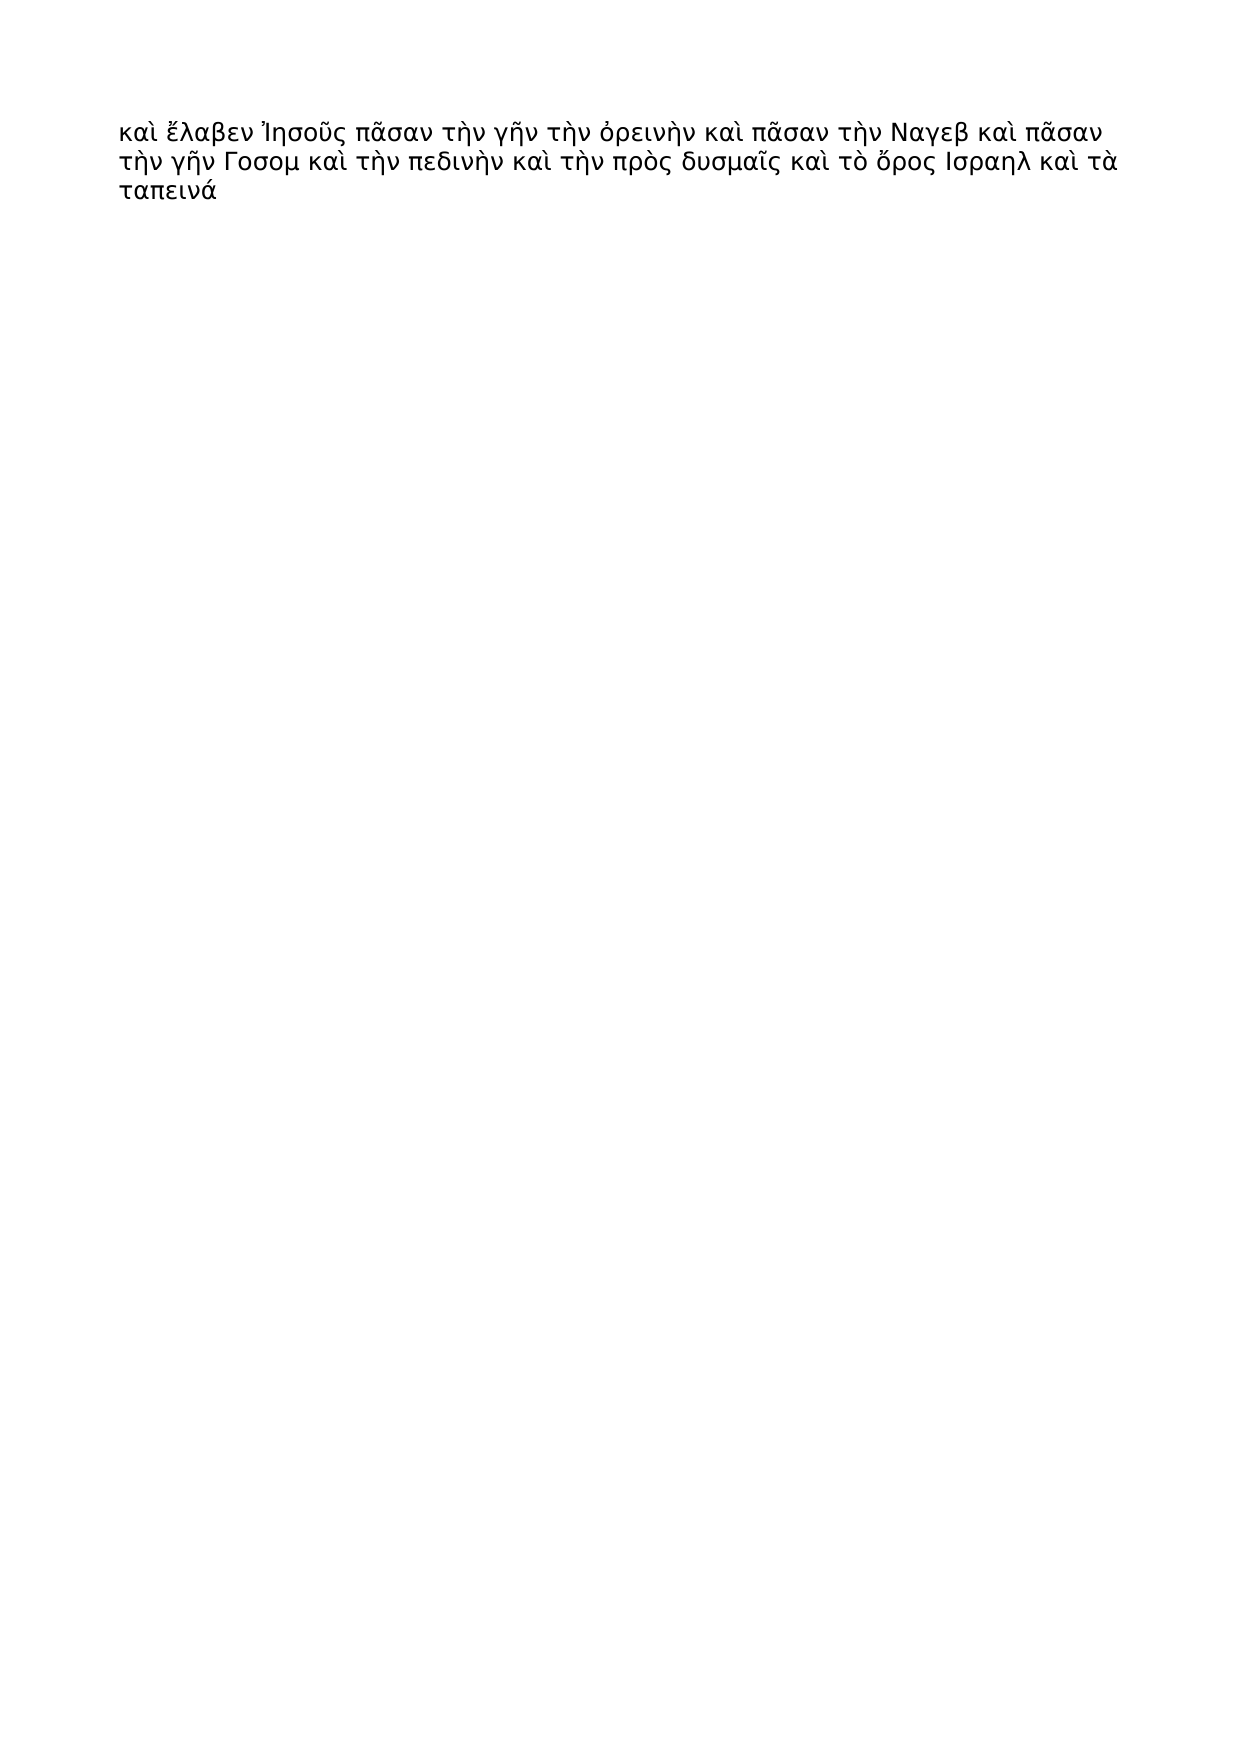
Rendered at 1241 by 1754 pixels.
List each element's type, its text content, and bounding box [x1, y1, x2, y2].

text καὶ ἔλαβεν Ἰησοῦς πᾶσαν τὴν γῆν τὴν ὀρεινὴν καὶ πᾶσαν τὴν Ναγεβ καὶ πᾶσαν τὴν γῆν Γοσομ καὶ τὴν πεδινὴν καὶ τὴν πρὸς δυσμαῖς καὶ τὸ ὄρος Ισραηλ καὶ τὰ ταπεινά [118, 118, 1122, 206]
